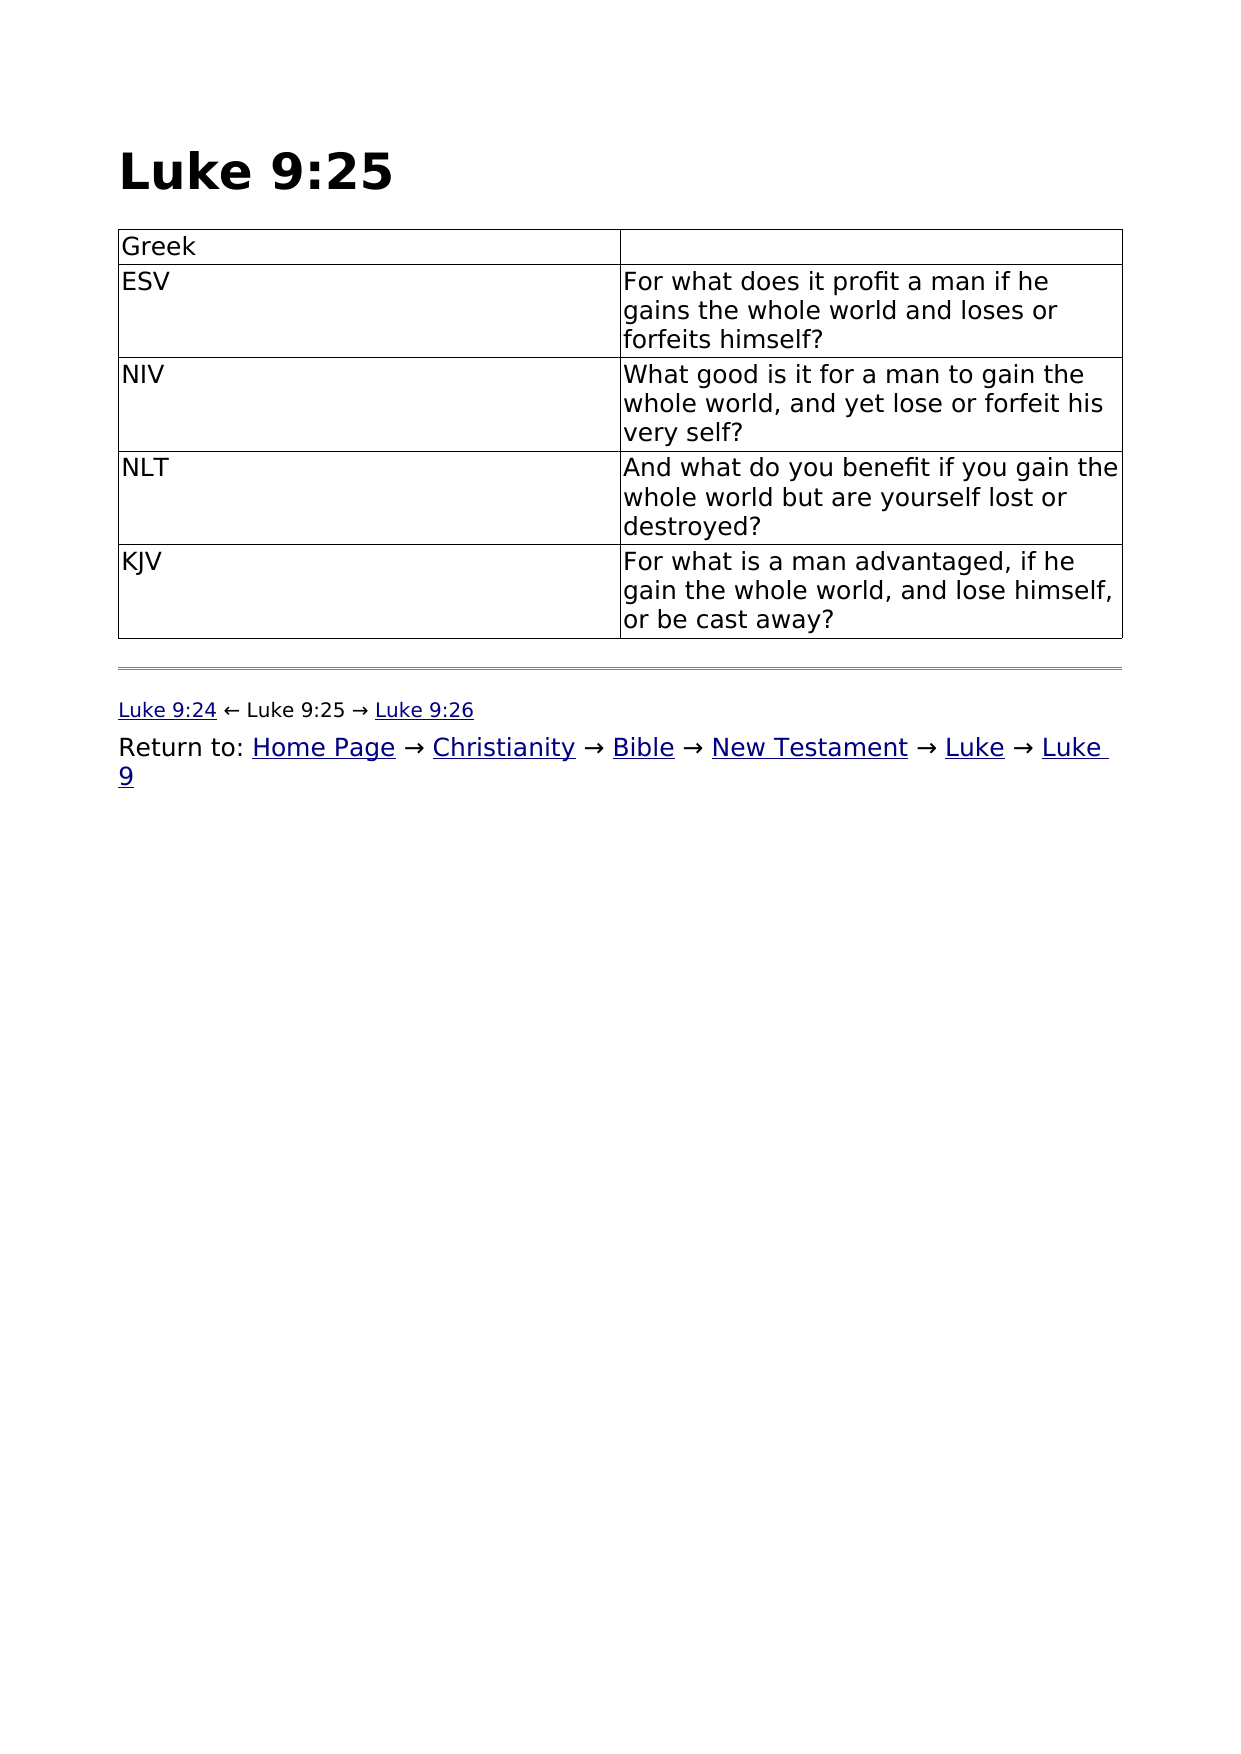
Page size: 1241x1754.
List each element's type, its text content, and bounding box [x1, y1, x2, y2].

table_cell For what is a man advantaged, if he gain the whole world, and lose himself, or be cast away? [621, 545, 1122, 637]
table_header Greek [119, 230, 620, 264]
table_cell KJV [119, 545, 620, 637]
text Luke 9:24 ← Luke 9:25 → Luke 9:26 [118, 699, 1122, 733]
table_cell For what does it profit a man if he gains the whole world and loses or forfeits himself? [621, 265, 1122, 357]
table_header [621, 230, 1122, 264]
text Return to: Home Page → Christianity → Bible → New Testament → Luke → Luke 9 [118, 733, 1122, 791]
table_cell NLT [119, 452, 620, 544]
table_cell ESV [119, 265, 620, 357]
table_cell NIV [119, 358, 620, 451]
table_cell And what do you benefit if you gain the whole world but are yourself lost or destroyed? [621, 452, 1122, 544]
subtitle Luke 9:25 [118, 143, 1122, 201]
table_cell What good is it for a man to gain the whole world, and yet lose or forfeit his very self? [621, 358, 1122, 451]
